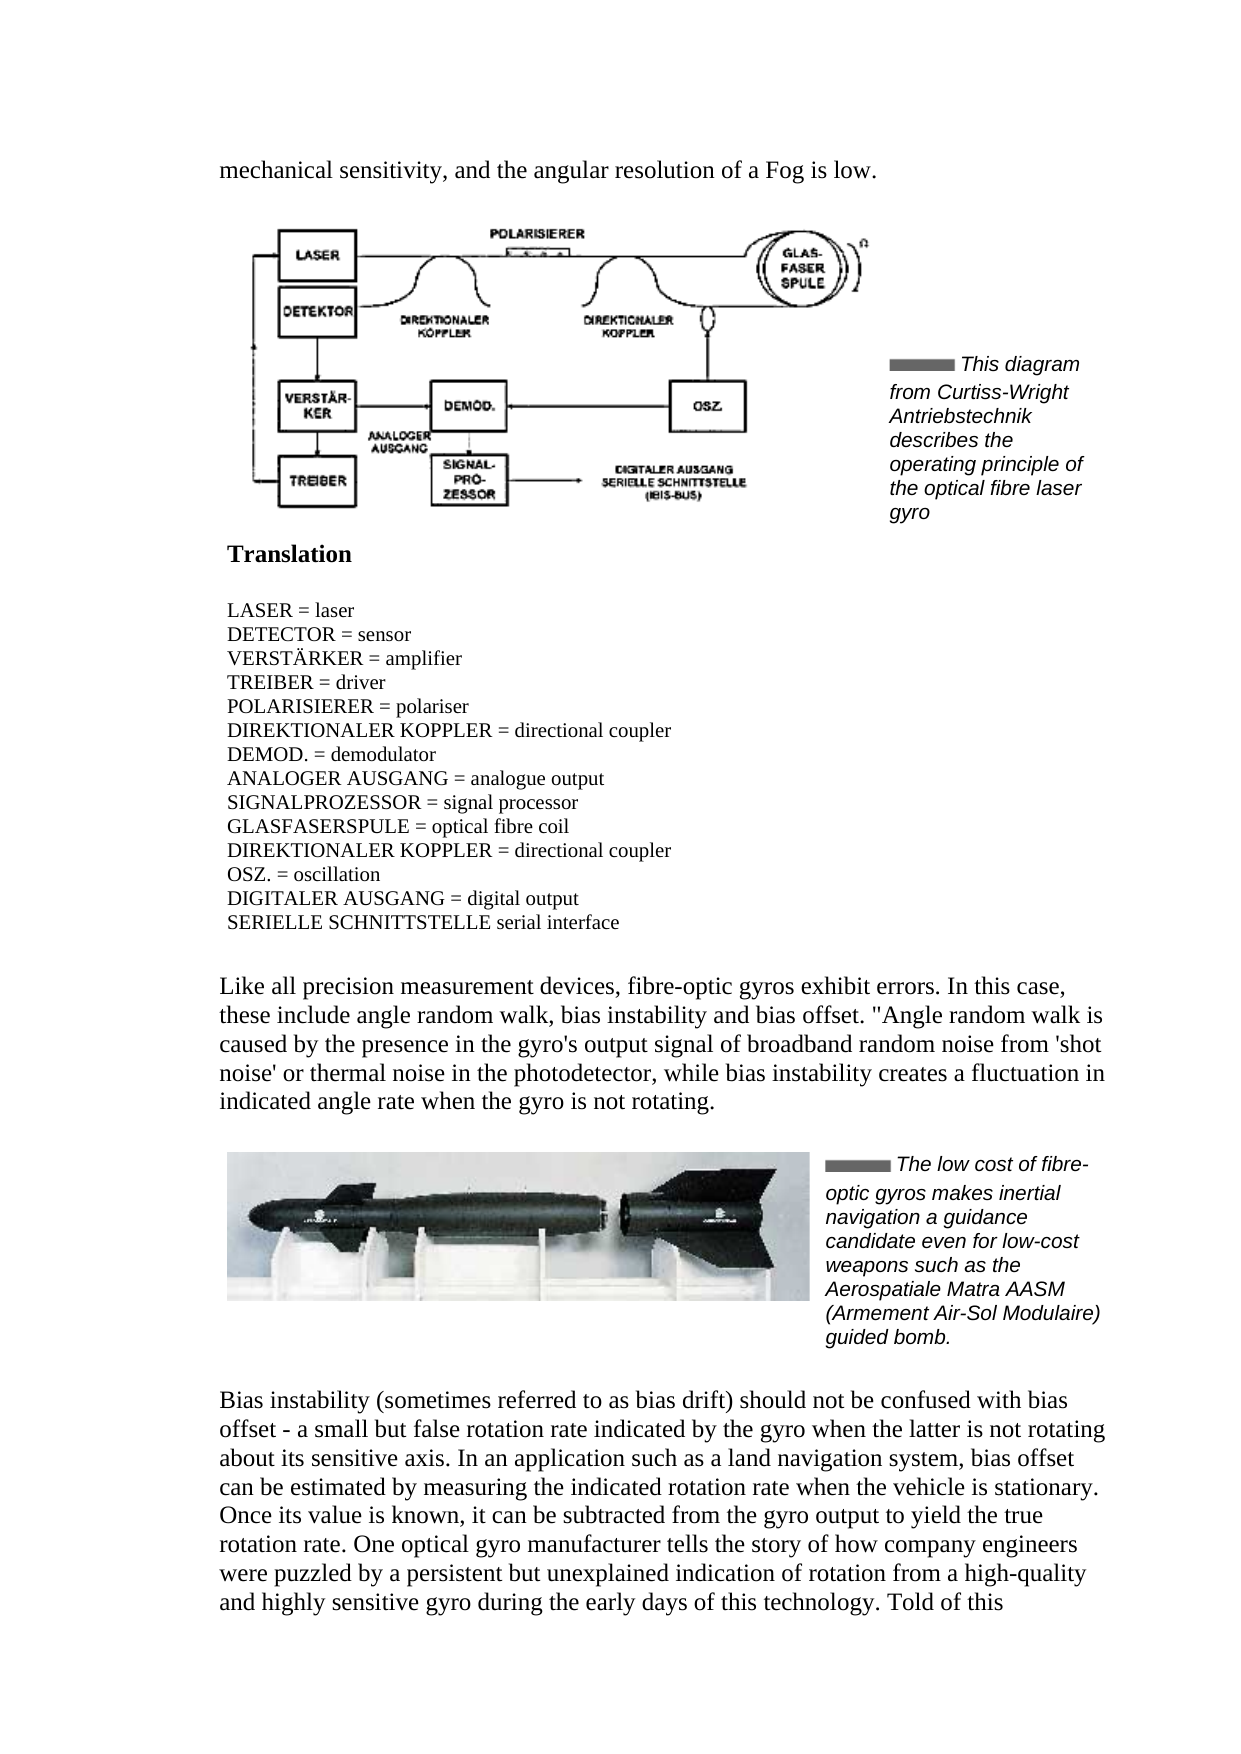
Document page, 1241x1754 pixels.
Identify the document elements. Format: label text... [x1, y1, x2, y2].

table_header This diagram from Curtiss-Wright Antriebstechnik describes the operating principle of the optical fibre laser gyro [882, 213, 1110, 532]
table_header [219, 213, 241, 532]
table_cell mechanical sensitivity, and the angular resolution of a Fog is low. Like all precision measurement devices, fibre-optic gyros exhibit errors. In this case, these include angle random walk, bias instability and bias offset. "Angle random walk is caused by the presence in the gyro's output signal of broadband random noise from 'shot noise' or thermal noise in the photodetector, while bias instability creates a fluctuation in indicated angle rate when the gyro is not rotating. Bias instability (sometimes referred to as bias drift) should not be confused with bias offset - a small but false rotation rate indicated by the gyro when the latter is not rotating about its sensitive axis. In an application such as a land navigation system, bias offset can be estimated by measuring the indicated rotation rate when the vehicle is stationary. Once its value is known, it can be subtracted from the gyro output to yield the true rotation rate. One optical gyro manufacturer tells the story of how company engineers were puzzled by a persistent but unexplained indication of rotation from a high-quality and highly sensitive gyro during the early days of this technology. Told of this [211, 118, 1118, 1623]
picture [227, 1152, 810, 1301]
picture [825, 1157, 896, 1172]
picture [248, 221, 874, 524]
table_header [219, 1144, 817, 1356]
picture [889, 357, 960, 371]
table_header The low cost of fibre-optic gyros makes inertial navigation a guidance candidate even for low-cost weapons such as the Aerospatiale Matra AASM (Armement Air-Sol Modulaire) guided bomb. [818, 1144, 1110, 1356]
table_header [241, 213, 882, 532]
table_cell Translation LASER = laser DETECTOR = sensor VERSTÄRKER = amplifier TREIBER = driver POLARISIERER = polariser DIREKTIONALER KOPPLER = directional coupler DEMOD. = demodulator ANALOGER AUSGANG = analogue output SIGNALPROZESSOR = signal processor GLASFASERSPULE = optical fibre coil DIREKTIONALER KOPPLER = directional coupler OSZ. = oscillation DIGITALER AUSGANG = digital output SERIELLE SCHNITTSTELLE serial interface [219, 532, 1110, 942]
